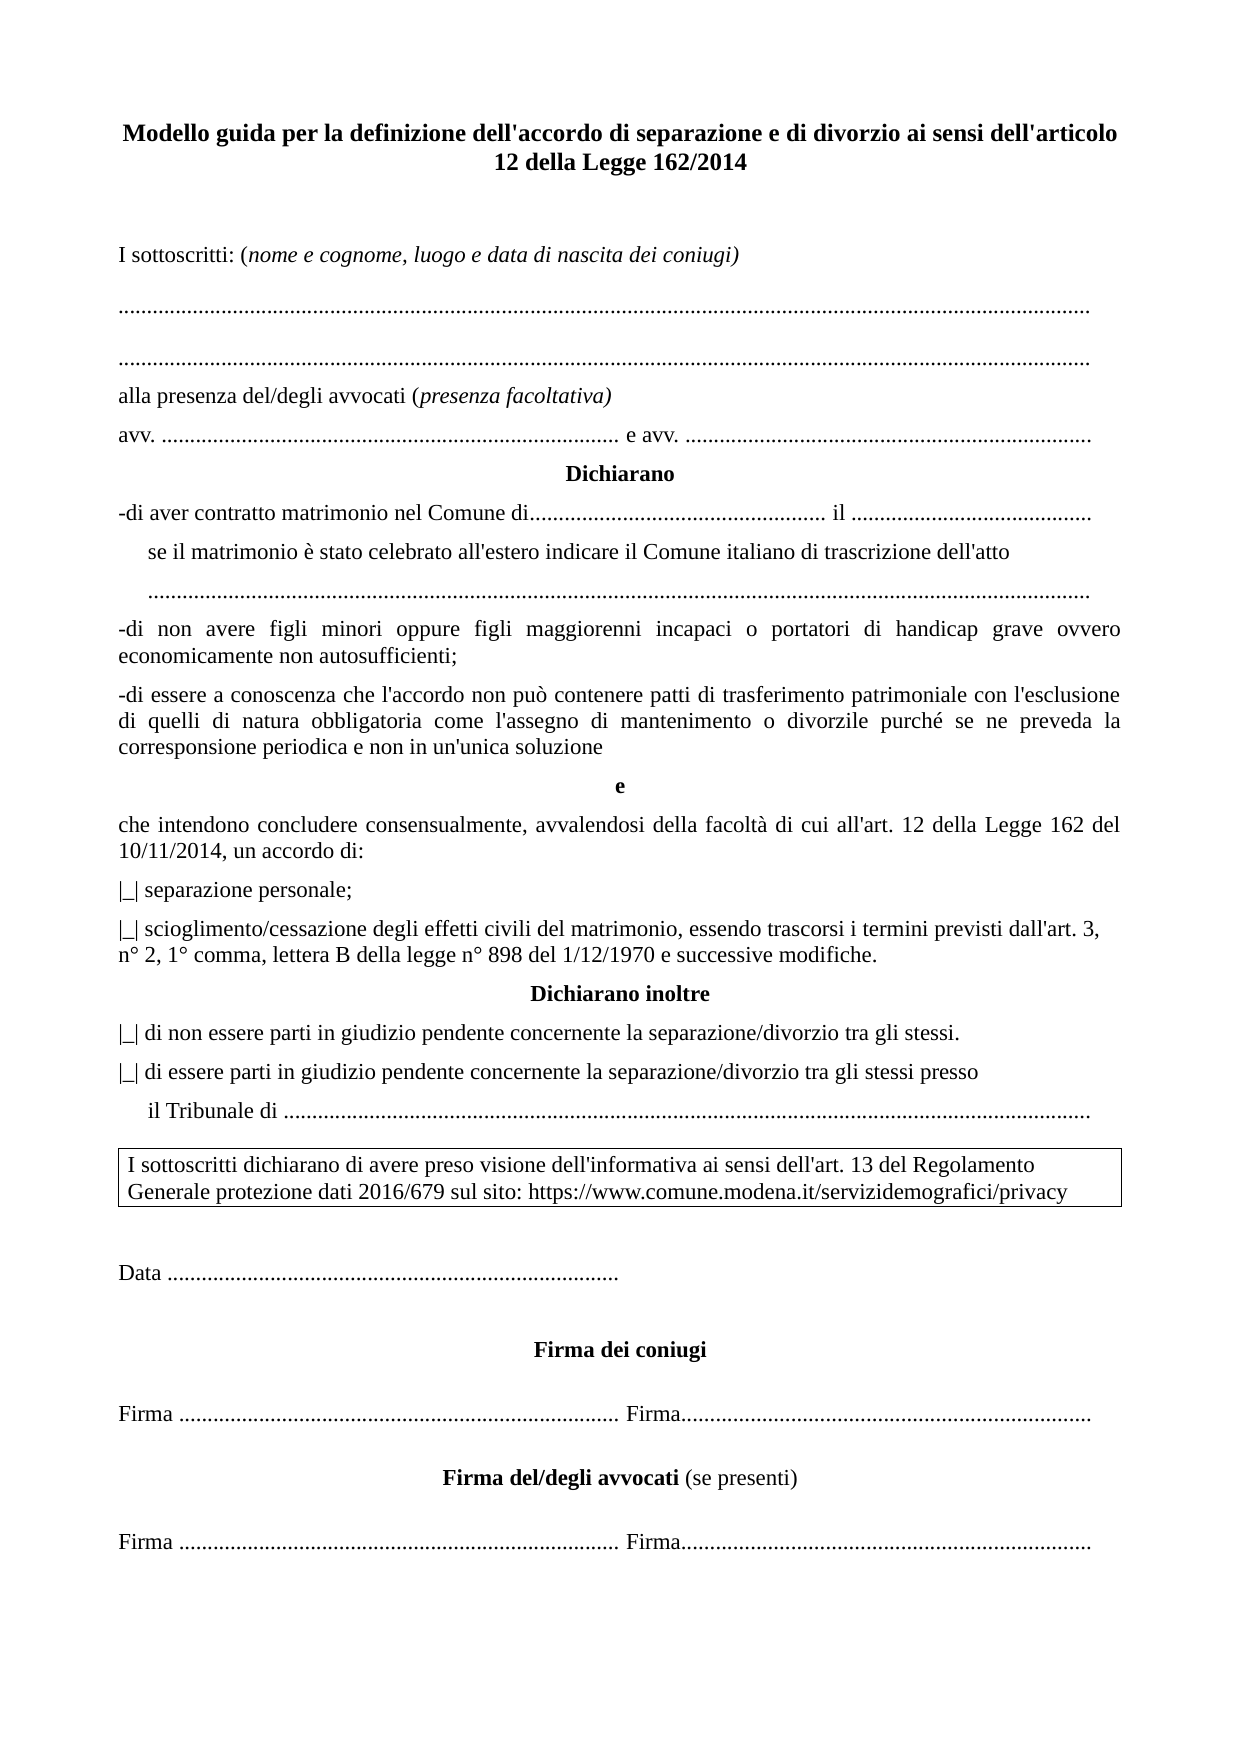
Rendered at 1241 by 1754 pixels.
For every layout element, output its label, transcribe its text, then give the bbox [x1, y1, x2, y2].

text |_| di non essere parti in giudizio pendente concernente la separazione/divorzio tra gli stessi. [118, 1019, 1122, 1046]
text alla presenza del/degli avvocati (presenza facoltativa) [118, 382, 1122, 409]
text avv. e avv. [118, 421, 1122, 448]
text -di non avere figli minori oppure figli maggiorenni incapaci o portatori di handicap grave ovvero economicamente non autosufficienti; [118, 616, 1122, 668]
text Firma Firma [118, 1400, 1122, 1427]
text Dichiarano inoltre [118, 980, 1122, 1007]
text Data [118, 1259, 1122, 1285]
text Firma Firma [118, 1528, 1122, 1554]
text Firma del/degli avvocati (se presenti) [118, 1464, 1122, 1490]
text -di essere a conoscenza che l'accordo non può contenere patti di trasferimento patrimoniale con l'esclusione di quelli di natura obbligatoria come l'assegno di mantenimento o divorzile purché se ne preveda la corresponsione periodica e non in un'unica soluzione [118, 681, 1122, 760]
text il Tribunale di [148, 1097, 1122, 1123]
text che intendono concludere consensualmente, avvalendosi della facoltà di cui all'art. 12 della Legge 162 del 10/11/2014, un accordo di: [118, 811, 1122, 864]
text I sottoscritti: (nome e cognome, luogo e data di nascita dei coniugi) [118, 241, 1122, 267]
text |_| separazione personale; [118, 876, 1122, 903]
text |_| di essere parti in giudizio pendente concernente la separazione/divorzio tra gli stessi presso [118, 1058, 1122, 1084]
text -di aver contratto matrimonio nel Comune di il [118, 499, 1122, 525]
text se il matrimonio è stato celebrato all'estero indicare il Comune italiano di trascrizione dell'atto [148, 538, 1122, 564]
text Firma dei coniugi [118, 1336, 1122, 1363]
text |_| scioglimento/cessazione degli effetti civili del matrimonio, essendo trascorsi i termini previsti dall'art. 3, n° 2, 1° comma, lettera B della legge n° 898 del 1/12/1970 e successive modifiche. [118, 915, 1122, 968]
text e [118, 772, 1122, 799]
text Modello guida per la definizione dell'accordo di separazione e di divorzio ai sensi dell'articolo 12 della Legge 162/2014 [118, 118, 1122, 176]
text I sottoscritti dichiarano di avere preso visione dell'informativa ai sensi dell'art. 13 del Regolamento Generale protezione dati 2016/679 sul sito: https://www.comune.modena.it/servizidemografici/privacy [119, 1149, 1121, 1206]
text Dichiarano [118, 460, 1122, 486]
